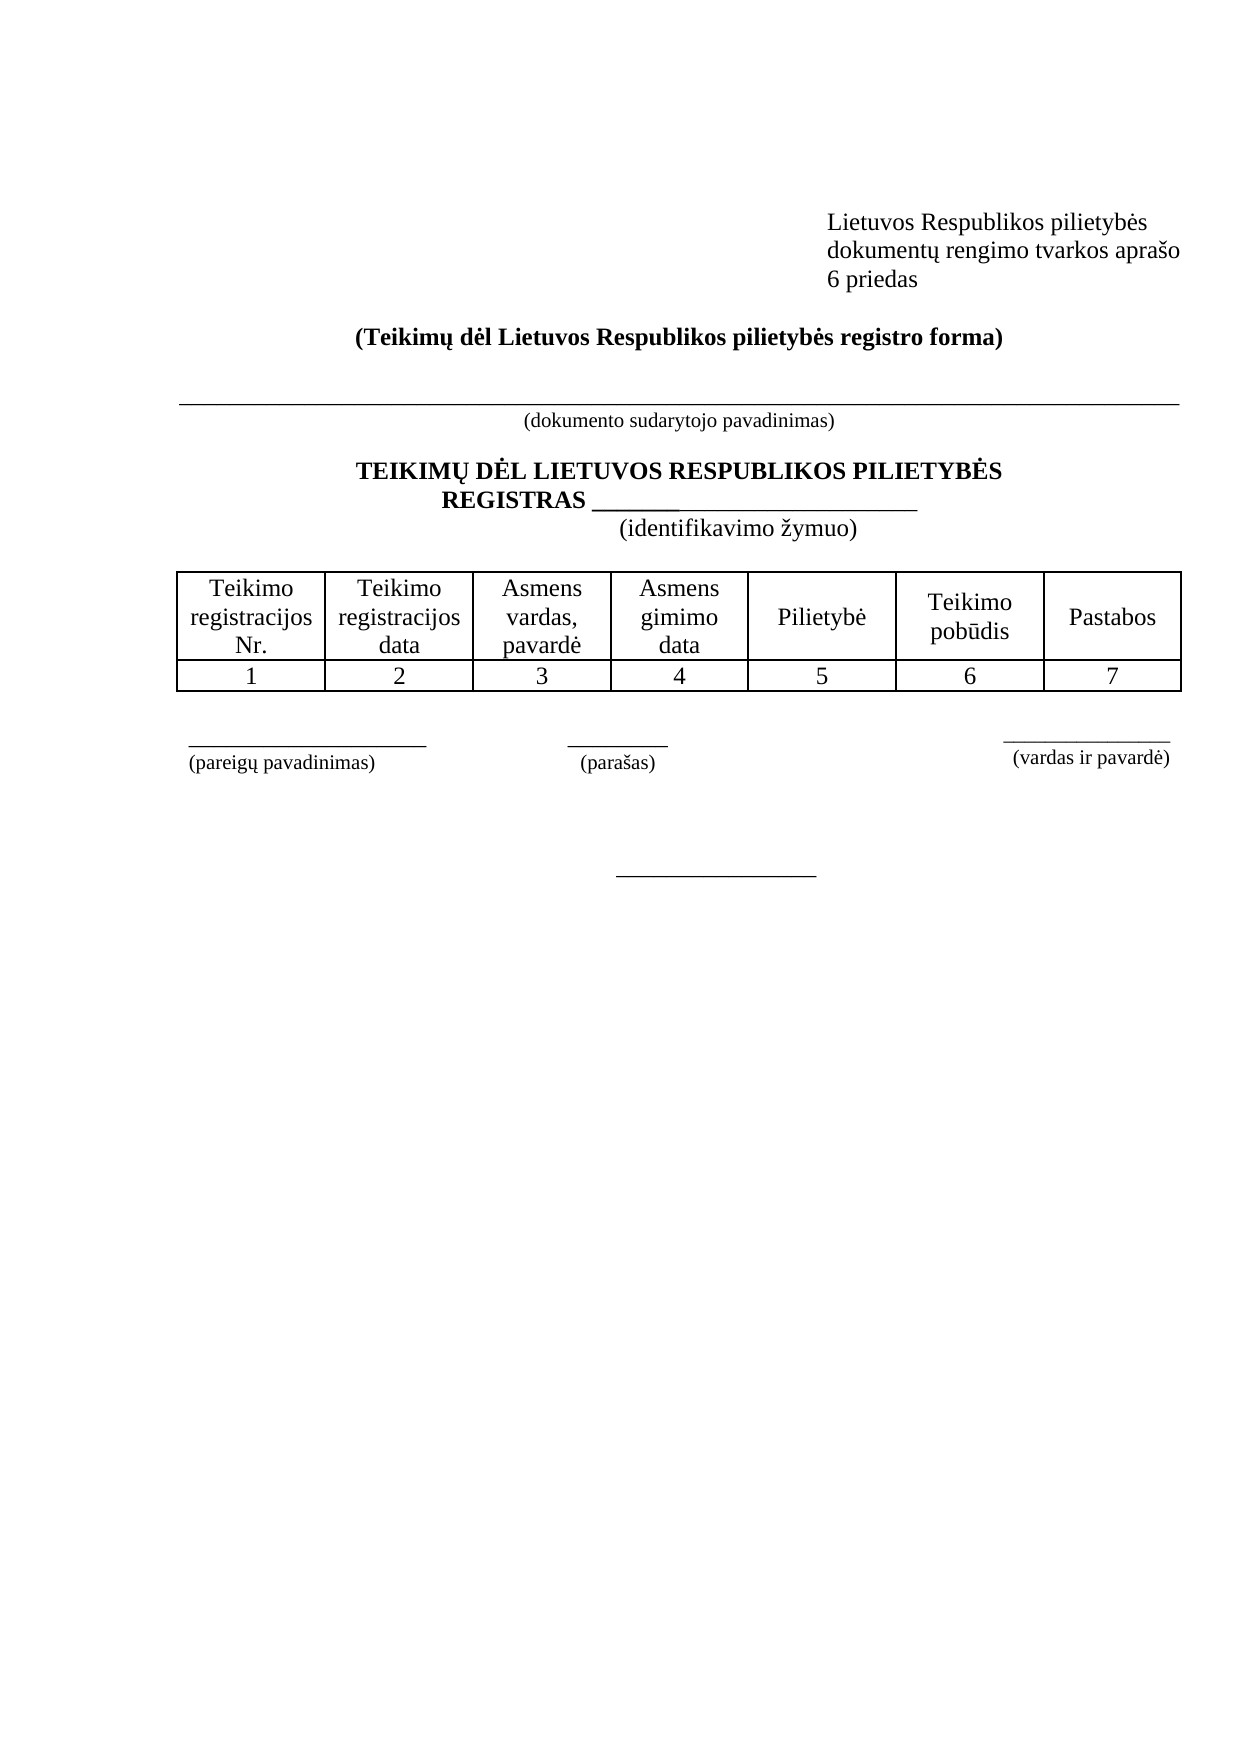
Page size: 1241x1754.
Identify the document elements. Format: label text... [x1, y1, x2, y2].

table_header Teikimo registracijos Nr. [178, 573, 324, 659]
text ________________ [177, 851, 1181, 879]
text dokumentų rengimo tvarkos aprašo [827, 235, 1181, 264]
table_header Teikimo pobūdis [897, 573, 1043, 659]
text ________________________________________________________________________________ [177, 379, 1181, 408]
text 6 priedas [827, 264, 1181, 293]
text (Teikimų dėl Lietuvos Respublikos pilietybės registro forma) [177, 322, 1181, 350]
table_header Teikimo registracijos data [326, 573, 472, 659]
table_cell 4 [612, 661, 747, 690]
table_header Asmens vardas, pavardė [474, 573, 610, 659]
text Lietuvos Respublikos pilietybės [827, 207, 1181, 235]
table_cell 2 [326, 661, 472, 690]
text TEIKIMŲ DĖL LIETUVOS RESPUBLIKOS PILIETYBĖS [177, 456, 1181, 485]
table_header Pastabos [1045, 573, 1180, 659]
text REGISTRAS __________________________ [177, 485, 1181, 513]
table_header Pilietybė [749, 573, 895, 659]
table_cell 6 [897, 661, 1043, 690]
table_cell 3 [474, 661, 610, 690]
table_cell 7 [1045, 661, 1180, 690]
table_cell 1 [178, 661, 324, 690]
text (identifikavimo žymuo) [177, 513, 1181, 542]
table_header ________________ (vardas ir pavardė) [720, 721, 1181, 774]
text (dokumento sudarytojo pavadinimas) [177, 408, 1181, 432]
table_header Asmens gimimo data [612, 573, 747, 659]
table_header ________ (parašas) [515, 721, 720, 774]
table_cell 5 [749, 661, 895, 690]
table_header ___________________ (pareigų pavadinimas) [177, 721, 515, 774]
